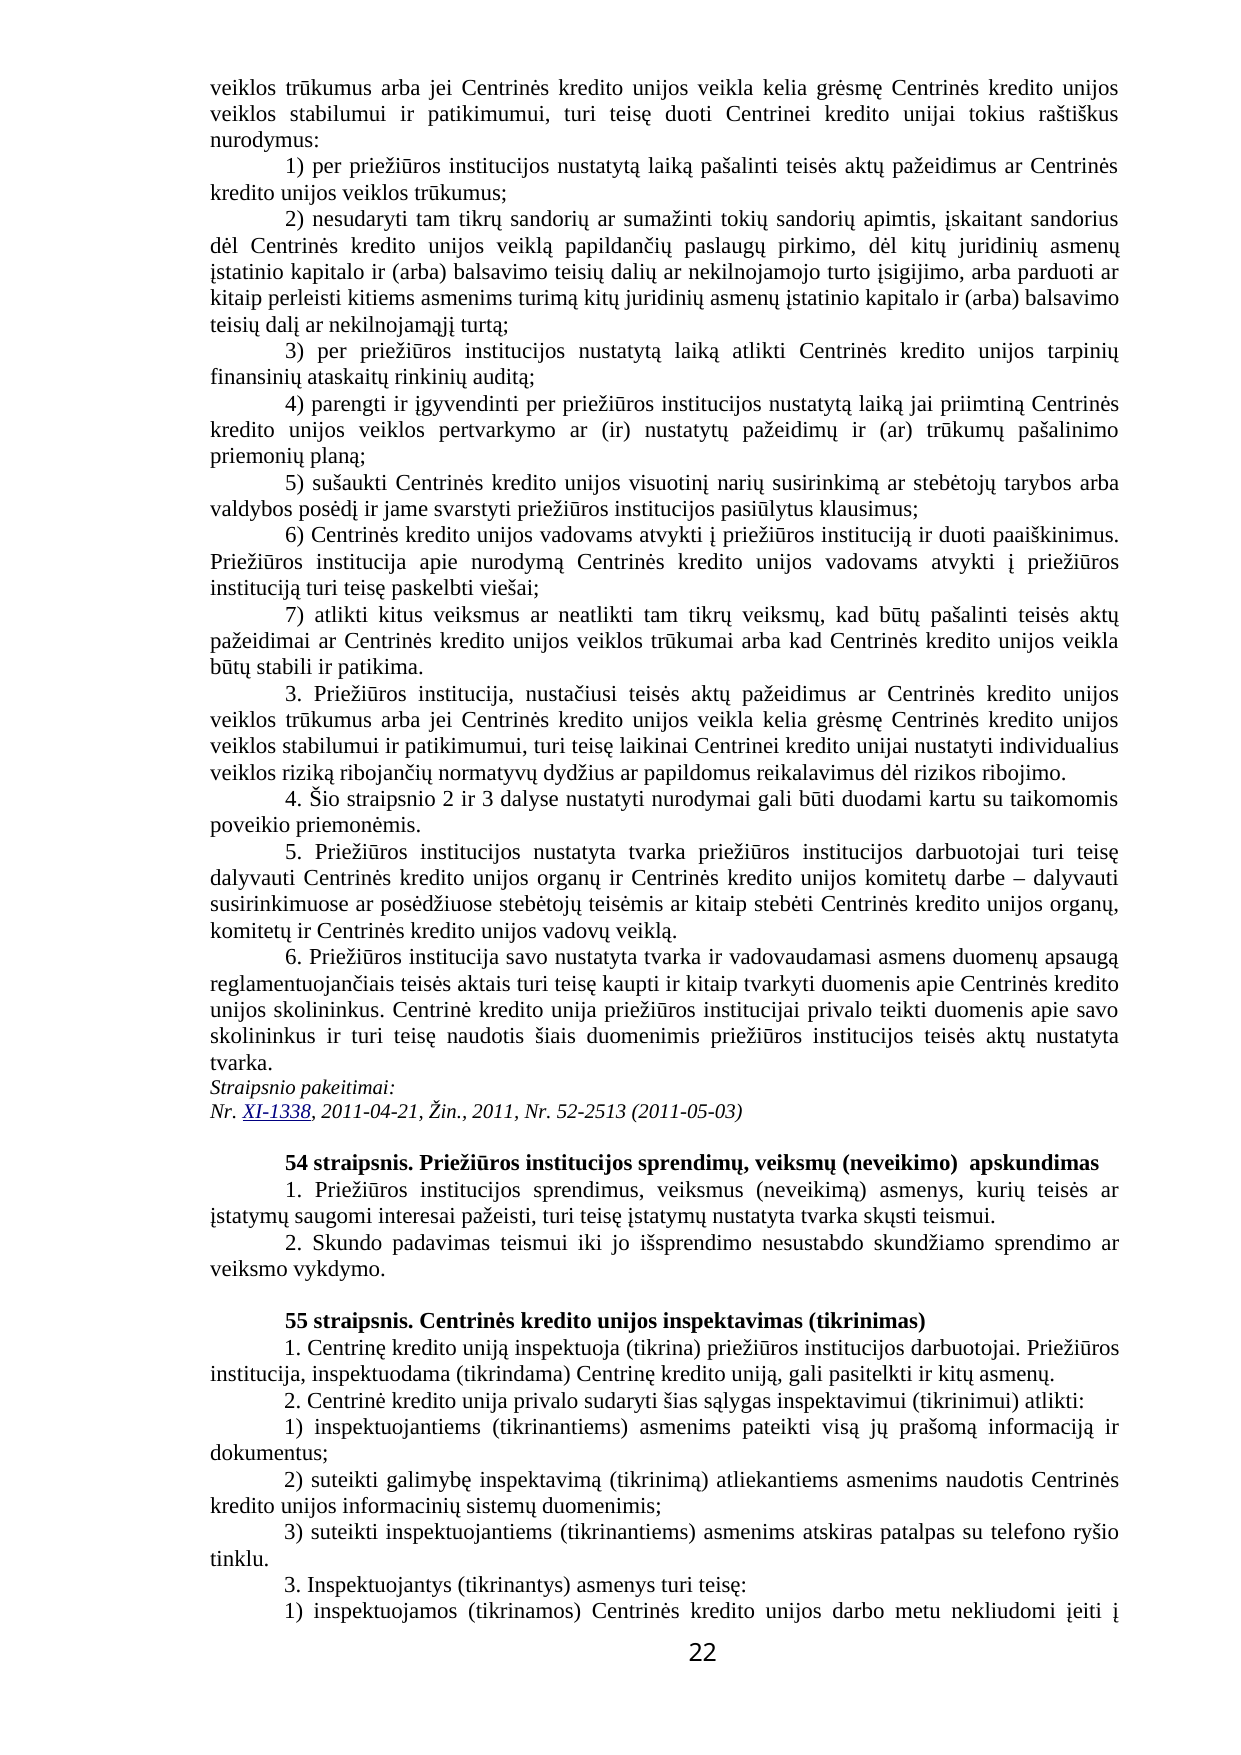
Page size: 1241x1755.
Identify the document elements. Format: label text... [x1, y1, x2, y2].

text Straipsnio pakeitimai: [210, 1075, 1120, 1099]
text 6. Priežiūros institucija savo nustatyta tvarka ir vadovaudamasi asmens duomenų apsaugą reglamentuojančiais teisės aktais turi teisę kaupti ir kitaip tvarkyti duomenis apie Centrinės kredito unijos skolininkus. Centrinė kredito unija priežiūros institucijai privalo teikti duomenis apie savo skolininkus ir turi teisę naudotis šiais duomenimis priežiūros institucijos teisės aktų nustatyta tvarka. [210, 943, 1120, 1075]
text 54 straipsnis. Priežiūros institucijos sprendimų, veiksmų (neveikimo) apskundimas [285, 1149, 1120, 1176]
text 1) per priežiūros institucijos nustatytą laiką pašalinti teisės aktų pažeidimus ar Centrinės kredito unijos veiklos trūkumus; [210, 153, 1120, 205]
text 4) parengti ir įgyvendinti per priežiūros institucijos nustatytą laiką jai priimtiną Centrinės kredito unijos veiklos pertvarkymo ar (ir) nustatytų pažeidimų ir (ar) trūkumų pašalinimo priemonių planą; [210, 390, 1120, 469]
text 5) sušaukti Centrinės kredito unijos visuotinį narių susirinkimą ar stebėtojų tarybos arba valdybos posėdį ir jame svarstyti priežiūros institucijos pasiūlytus klausimus; [210, 469, 1120, 522]
text 7) atlikti kitus veiksmus ar neatlikti tam tikrų veiksmų, kad būtų pašalinti teisės aktų pažeidimai ar Centrinės kredito unijos veiklos trūkumai arba kad Centrinės kredito unijos veikla būtų stabili ir patikima. [210, 601, 1120, 680]
text 3) suteikti inspektuojantiems (tikrinantiems) asmenims atskiras patalpas su telefono ryšio tinklu. [210, 1518, 1120, 1571]
text 3. Priežiūros institucija, nustačiusi teisės aktų pažeidimus ar Centrinės kredito unijos veiklos trūkumus arba jei Centrinės kredito unijos veikla kelia grėsmę Centrinės kredito unijos veiklos stabilumui ir patikimumui, turi teisę laikinai Centrinei kredito unijai nustatyti individualius veiklos riziką ribojančių normatyvų dydžius ar papildomus reikalavimus dėl rizikos ribojimo. [210, 680, 1120, 785]
text 3) per priežiūros institucijos nustatytą laiką atlikti Centrinės kredito unijos tarpinių finansinių ataskaitų rinkinių auditą; [210, 337, 1120, 390]
text 2) nesudaryti tam tikrų sandorių ar sumažinti tokių sandorių apimtis, įskaitant sandorius dėl Centrinės kredito unijos veiklą papildančių paslaugų pirkimo, dėl kitų juridinių asmenų įstatinio kapitalo ir (arba) balsavimo teisių dalių ar nekilnojamojo turto įsigijimo, arba parduoti ar kitaip perleisti kitiems asmenims turimą kitų juridinių asmenų įstatinio kapitalo ir (arba) balsavimo teisių dalį ar nekilnojamąjį turtą; [210, 205, 1120, 337]
text 1) inspektuojamos (tikrinamos) Centrinės kredito unijos darbo metu nekliudomi įeiti į [210, 1597, 1120, 1624]
text 2. Skundo padavimas teismui iki jo išsprendimo nesustabdo skundžiamo sprendimo ar veiksmo vykdymo. [210, 1228, 1120, 1281]
text 5. Priežiūros institucijos nustatyta tvarka priežiūros institucijos darbuotojai turi teisę dalyvauti Centrinės kredito unijos organų ir Centrinės kredito unijos komitetų darbe – dalyvauti susirinkimuose ar posėdžiuose stebėtojų teisėmis ar kitaip stebėti Centrinės kredito unijos organų, komitetų ir Centrinės kredito unijos vadovų veiklą. [210, 838, 1120, 943]
text Nr. XI-1338, 2011-04-21, Žin., 2011, Nr. 52-2513 (2011-05-03) [210, 1099, 1120, 1123]
text 3. Inspektuojantys (tikrinantys) asmenys turi teisę: [210, 1571, 1120, 1597]
text 1. Priežiūros institucijos sprendimus, veiksmus (neveikimą) asmenys, kurių teisės ar įstatymų saugomi interesai pažeisti, turi teisę įstatymų nustatyta tvarka skųsti teismui. [210, 1176, 1120, 1228]
text veiklos trūkumus arba jei Centrinės kredito unijos veikla kelia grėsmę Centrinės kredito unijos veiklos stabilumui ir patikimumui, turi teisę duoti Centrinei kredito unijai tokius raštiškus nurodymus: [210, 73, 1120, 153]
text 1. Centrinę kredito uniją inspektuoja (tikrina) priežiūros institucijos darbuotojai. Priežiūros institucija, inspektuodama (tikrindama) Centrinę kredito uniją, gali pasitelkti ir kitų asmenų. [210, 1334, 1120, 1387]
text 2) suteikti galimybę inspektavimą (tikrinimą) atliekantiems asmenims naudotis Centrinės kredito unijos informacinių sistemų duomenimis; [210, 1466, 1120, 1518]
text 1) inspektuojantiems (tikrinantiems) asmenims pateikti visą jų prašomą informaciją ir dokumentus; [210, 1413, 1120, 1466]
text 6) Centrinės kredito unijos vadovams atvykti į priežiūros instituciją ir duoti paaiškinimus. Priežiūros institucija apie nurodymą Centrinės kredito unijos vadovams atvykti į priežiūros instituciją turi teisę paskelbti viešai; [210, 522, 1120, 601]
text 2. Centrinė kredito unija privalo sudaryti šias sąlygas inspektavimui (tikrinimui) atlikti: [210, 1387, 1120, 1413]
text 4. Šio straipsnio 2 ir 3 dalyse nustatyti nurodymai gali būti duodami kartu su taikomomis poveikio priemonėmis. [210, 785, 1120, 838]
text 55 straipsnis. Centrinės kredito unijos inspektavimas (tikrinimas) [210, 1308, 1120, 1334]
